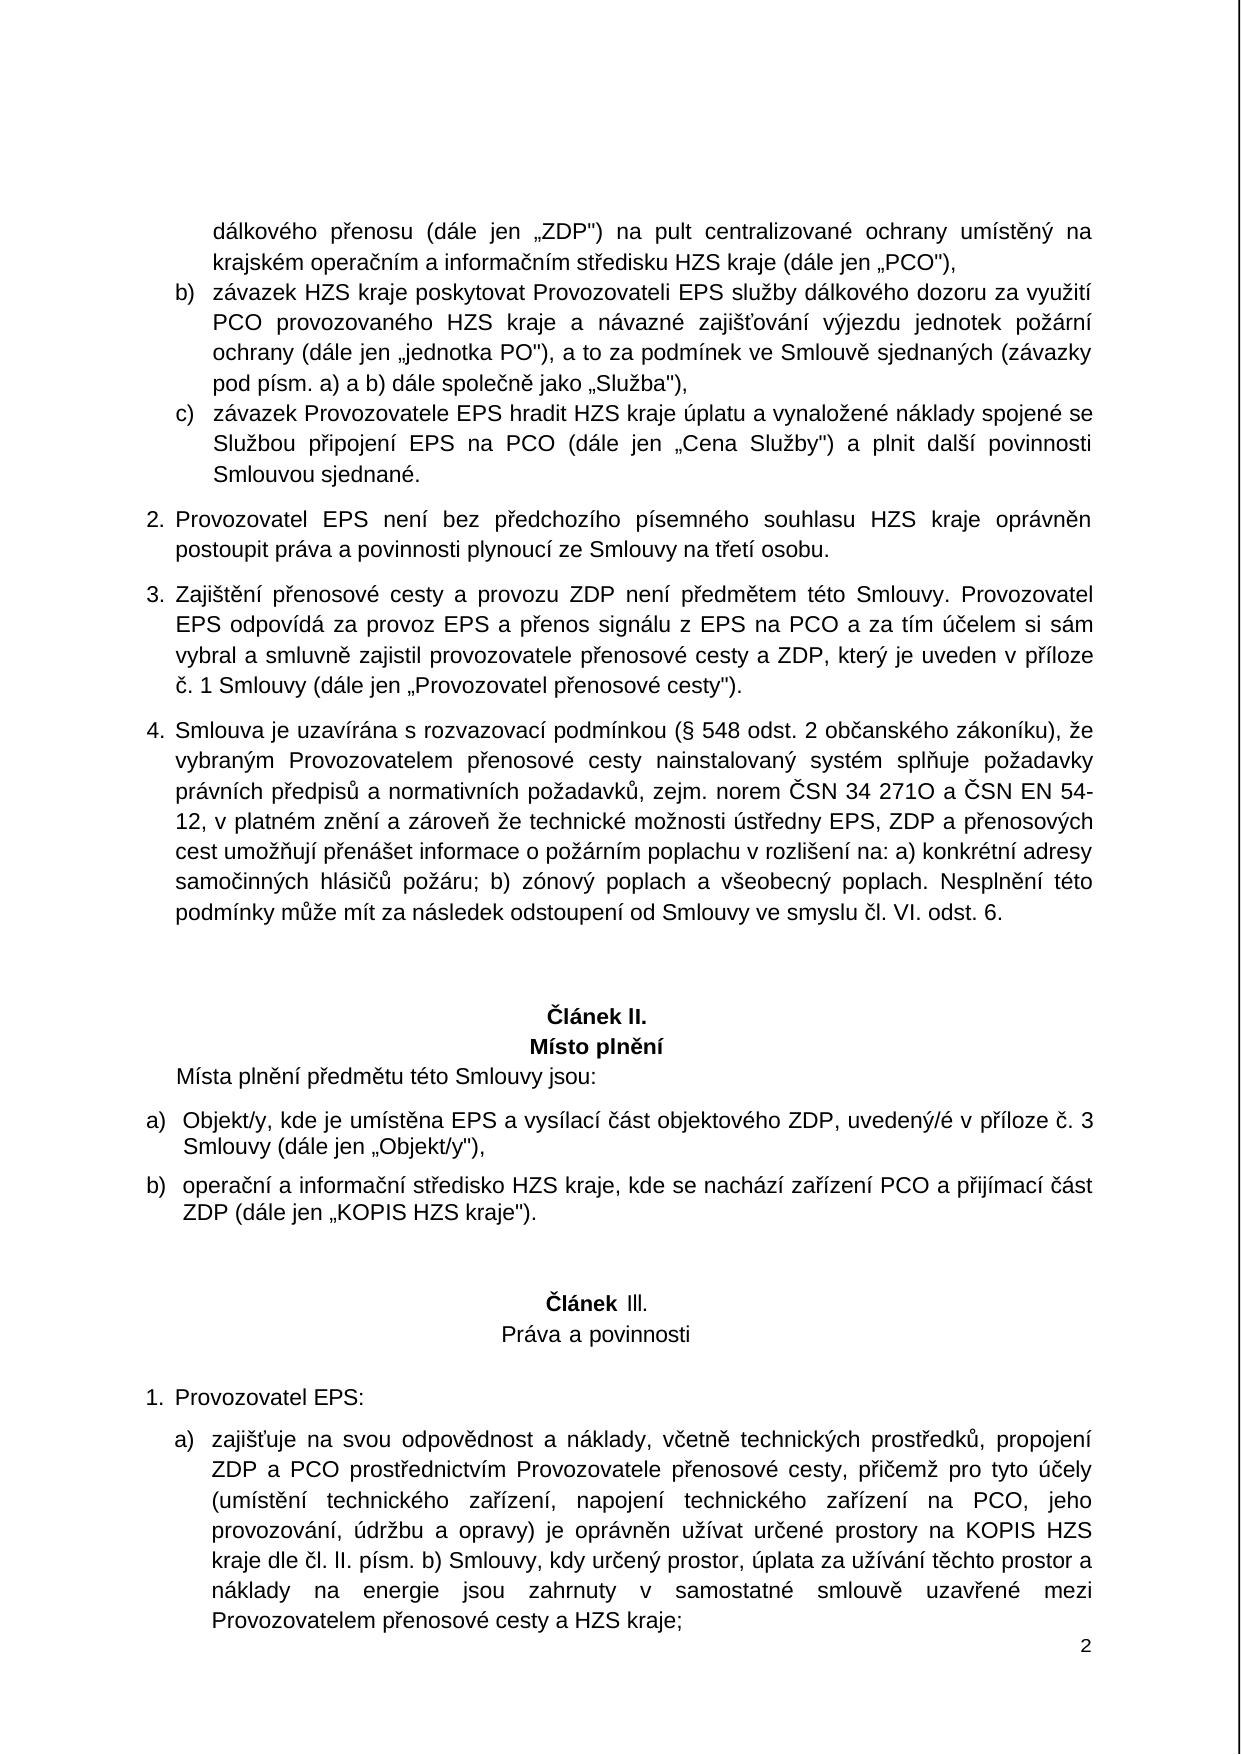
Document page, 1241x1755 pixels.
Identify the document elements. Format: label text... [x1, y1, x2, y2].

text dálkového přenosu (dále jen „ZDP") na pult centralizované ochrany umístěný na krajském operačním a informačním středisku HZS kraje (dále jen „PCO"), [212, 218, 1093, 275]
list závazek Provozovatele EPS hradit HZS kraje úplatu a vynaložené náklady spojené se Službou připojení EPS na PCO (dále jen „Cena Služby") a plnit další povinnosti Smlouvou sjednané. [175, 400, 1093, 487]
list Provozovatel EPS: [145, 1383, 1137, 1410]
text Místa plnění předmětu této Smlouvy jsou: [118, 1064, 654, 1090]
list operační a informační středisko HZS kraje, kde se nachází zařízení PCO a přijímací část ZDP (dále jen „KOPIS HZS kraje"). [146, 1172, 1092, 1225]
text Článek Ill. [118, 1290, 1076, 1316]
list Objekt/y, kde je umístěna EPS a vysílací část objektového ZDP, uvedený/é v příloze č. 3 Smlouvy (dále jen „Objekt/y"), [146, 1107, 1094, 1159]
list závazek HZS kraje poskytovat Provozovateli EPS služby dálkového dozoru za využití PCO provozovaného HZS kraje a návazné zajišťování výjezdu jednotek požární ochrany (dále jen „jednotka PO"), a to za podmínek ve Smlouvě sjednaných (závazky pod písm. a) a b) dále společně jako „Služba"), [175, 279, 1092, 396]
list Zajištění přenosové cesty a provozu ZDP není předmětem této Smlouvy. Provozovatel EPS odpovídá za provoz EPS a přenos signálu z EPS na PCO a za tím účelem si sám vybral a smluvně zajistil provozovatele přenosové cesty a ZDP, který je uveden v příloze č. 1 Smlouvy (dále jen „Provozovatel přenosové cesty"). [146, 581, 1094, 698]
list Provozovatel EPS není bez předchozího písemného souhlasu HZS kraje oprávněn postoupit práva a povinnosti plynoucí ze Smlouvy na třetí osobu. [146, 506, 1092, 562]
text Článek lI. Místo plnění [529, 1004, 663, 1059]
text Práva a povinnosti [118, 1321, 1073, 1347]
list Smlouva je uzavírána s rozvazovací podmínkou (§ 548 odst. 2 občanského zákoníku), že vybraným Provozovatelem přenosové cesty nainstalovaný systém splňuje požadavky právních předpisů a normativních požadavků, zejm. norem ČSN 34 271O a ČSN EN 54-12, v platném znění a zároveň že technické možnosti ústředny EPS, ZDP a přenosových cest umožňují přenášet informace o požárním poplachu v rozlišení na: a) konkrétní adresy samočinných hlásičů požáru; b) zónový poplach a všeobecný poplach. Nesplnění této podmínky může mít za následek odstoupení od Smlouvy ve smyslu čl. VI. odst. 6. [146, 717, 1093, 925]
list zajišťuje na svou odpovědnost a náklady, včetně technických prostředků, propojení ZDP a PCO prostřednictvím Provozovatele přenosové cesty, přičemž pro tyto účely (umístění technického zařízení, napojení technického zařízení na PCO, jeho provozování, údržbu a opravy) je oprávněn užívat určené prostory na KOPIS HZS kraje dle čl. lI. písm. b) Smlouvy, kdy určený prostor, úplata za užívání těchto prostor a náklady na energie jsou zahrnuty v samostatné smlouvě uzavřené mezi Provozovatelem přenosové cesty a HZS kraje; [174, 1426, 1092, 1634]
